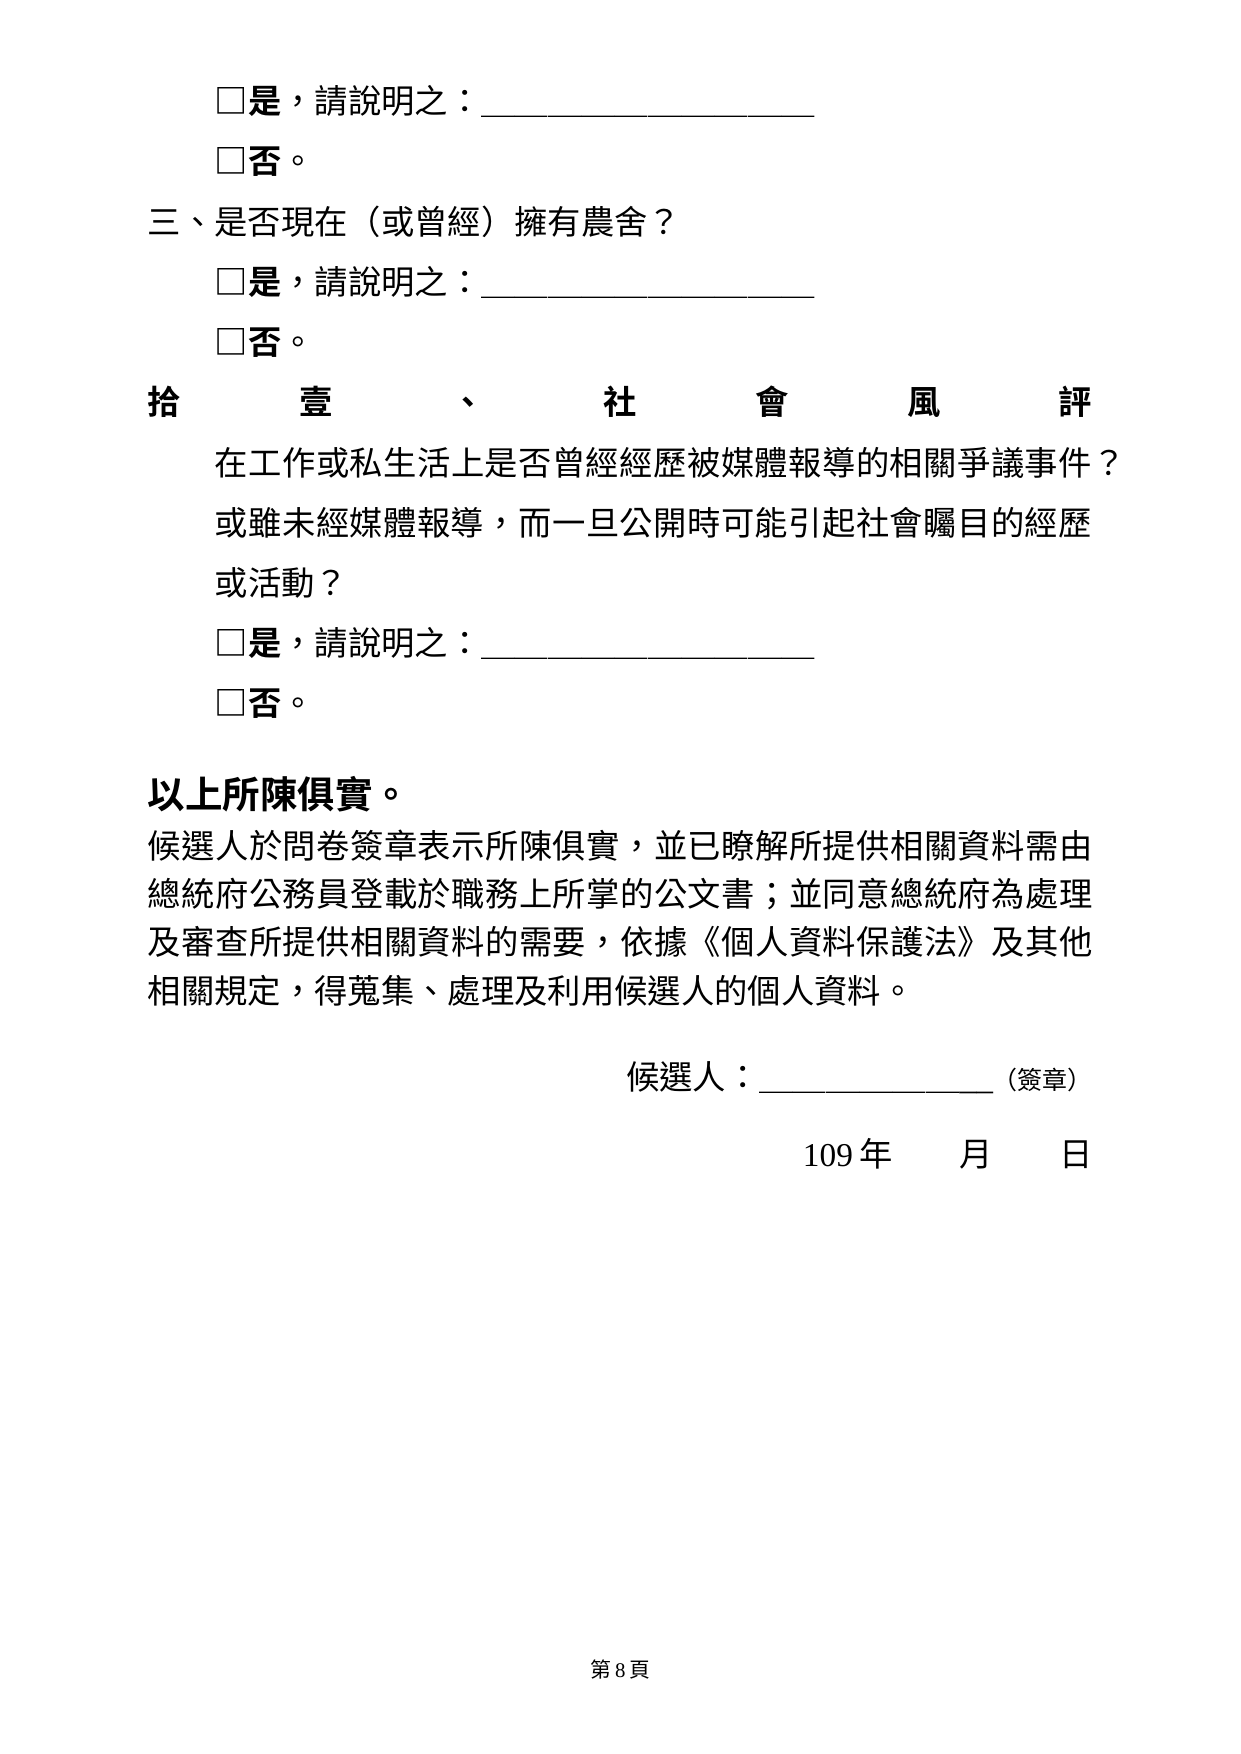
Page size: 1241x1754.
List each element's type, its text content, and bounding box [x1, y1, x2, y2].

text 三、是否現在（或曾經）擁有農舍？ [148, 195, 1092, 244]
text 109年 月 日 [148, 1127, 1092, 1176]
text 候選人：＿＿＿＿＿＿__（簽章） [148, 1051, 1092, 1099]
text 候選人於問卷簽章表示所陳俱實，並已瞭解所提供相關資料需由總統府公務員登載於職務上所掌的公文書；並同意總統府為處理及審查所提供相關資料的需要，依據《個人資料保護法》及其他相關規定，得蒐集、處理及利用候選人的個人資料。 [148, 820, 1092, 1013]
text □是，請說明之：＿＿＿＿＿＿＿＿＿＿ [148, 617, 1092, 665]
text □是，請說明之：＿＿＿＿＿＿＿＿＿＿ [148, 75, 1092, 123]
text 以上所陳俱實。 [148, 765, 1092, 820]
text □是，請說明之：＿＿＿＿＿＿＿＿＿＿ [148, 256, 1092, 304]
text 拾壹、社會風評 在工作或私生活上是否曾經經歷被媒體報導的相關爭議事件？或雖未經媒體報導，而一旦公開時可能引起社會矚目的經歷或活動？ [148, 376, 1092, 605]
text □否。 [148, 135, 1092, 183]
text □否。 [148, 316, 1092, 364]
text □否。 [148, 677, 1092, 725]
